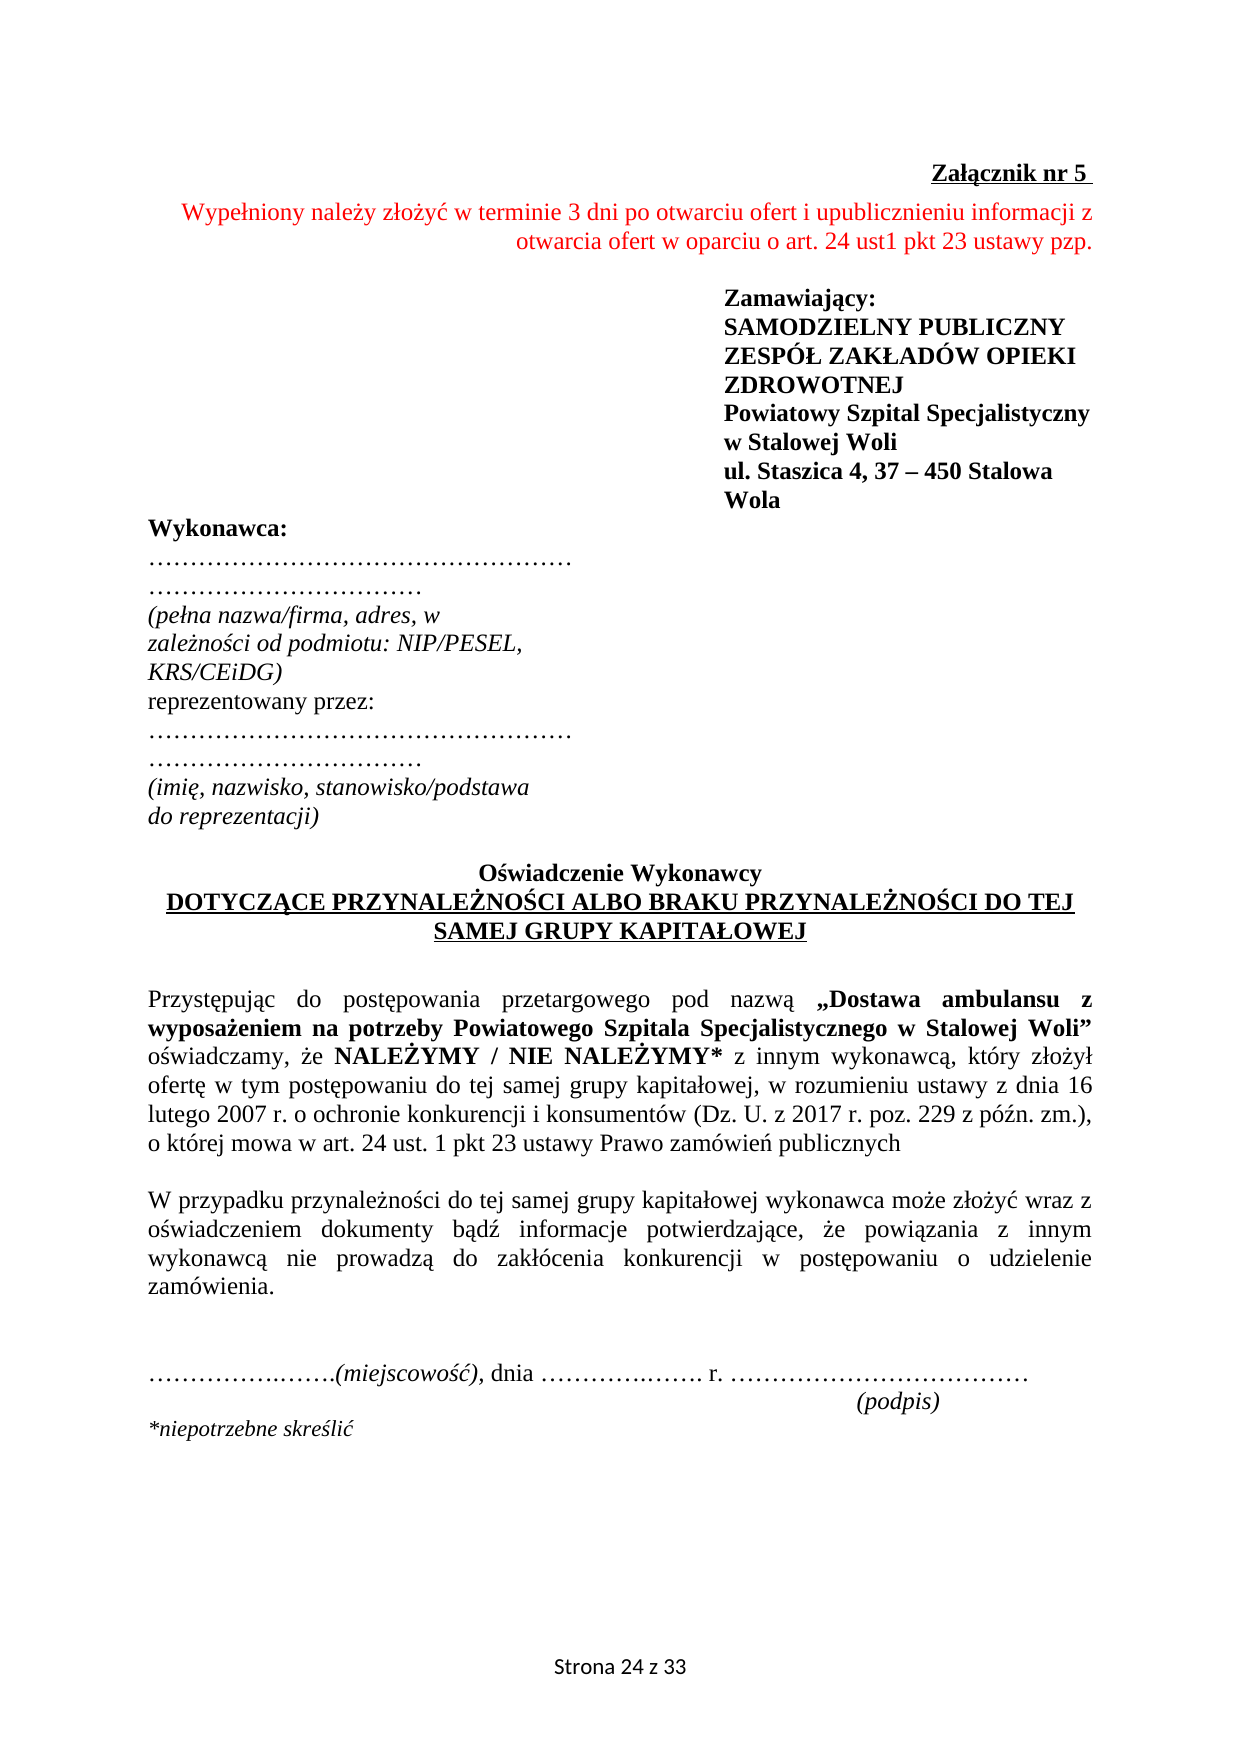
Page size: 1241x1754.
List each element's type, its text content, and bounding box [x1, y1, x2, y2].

text Załącznik nr 5 [148, 158, 1093, 187]
text …………………………………………… [148, 715, 1093, 743]
text ZESPÓŁ ZAKŁADÓW OPIEKI ZDROWOTNEJ [723, 341, 1093, 398]
text (podpis) [856, 1386, 1093, 1415]
text Powiatowy Szpital Specjalistyczny w Stalowej Woli [723, 398, 1093, 456]
text KRS/CEiDG) [148, 657, 1093, 686]
text Przystępując do postępowania przetargowego pod nazwą „Dostawa ambulansu z wyposażeniem na potrzeby Powiatowego Szpitala Specjalistycznego w Stalowej Woli” oświadczamy, że NALEŻYMY / NIE NALEŻYMY* z innym wykonawcą, który złożył ofertę w tym postępowaniu do tej samej grupy kapitałowej, w rozumieniu ustawy z dnia 16 lutego 2007 r. o ochronie konkurencji i konsumentów (Dz. U. z 2017 r. poz. 229 z późn. zm.), o której mowa w art. 24 ust. 1 pkt 23 ustawy Prawo zamówień publicznych [148, 984, 1093, 1156]
text Oświadczenie Wykonawcy [148, 858, 1093, 887]
text Wypełniony należy złożyć w terminie 3 dni po otwarciu ofert i upublicznieniu informacji z otwarcia ofert w oparciu o art. 24 ust1 pkt 23 ustawy pzp. [148, 197, 1093, 255]
text …………….…….(miejscowość), dnia ………….……. r. ……………………………… [148, 1358, 1093, 1386]
text *niepotrzebne skreślić [148, 1415, 1093, 1441]
text …………………………… [148, 743, 1093, 772]
text do reprezentacji) [148, 801, 1093, 830]
text …………………………… [148, 571, 1093, 600]
text Zamawiający: [723, 283, 1093, 312]
text W przypadku przynależności do tej samej grupy kapitałowej wykonawca może złożyć wraz z oświadczeniem dokumenty bądź informacje potwierdzające, że powiązania z innym wykonawcą nie prowadzą do zakłócenia konkurencji w postępowaniu o udzielenie zamówienia. [148, 1185, 1093, 1300]
text DOTYCZĄCE PRZYNALEŻNOŚCI ALBO BRAKU PRZYNALEŻNOŚCI DO TEJ SAMEJ GRUPY KAPITAŁOWEJ [148, 887, 1093, 945]
text SAMODZIELNY PUBLICZNY [723, 312, 1093, 341]
text reprezentowany przez: [148, 686, 1093, 715]
text (pełna nazwa/firma, adres, w [148, 600, 1093, 628]
text …………………………………………… [148, 542, 1093, 571]
text (imię, nazwisko, stanowisko/podstawa [148, 772, 1093, 801]
text zależności od podmiotu: NIP/PESEL, [148, 628, 1093, 657]
text Wykonawca: [148, 513, 1093, 542]
text ul. Staszica 4, 37 – 450 Stalowa Wola [723, 456, 1093, 513]
